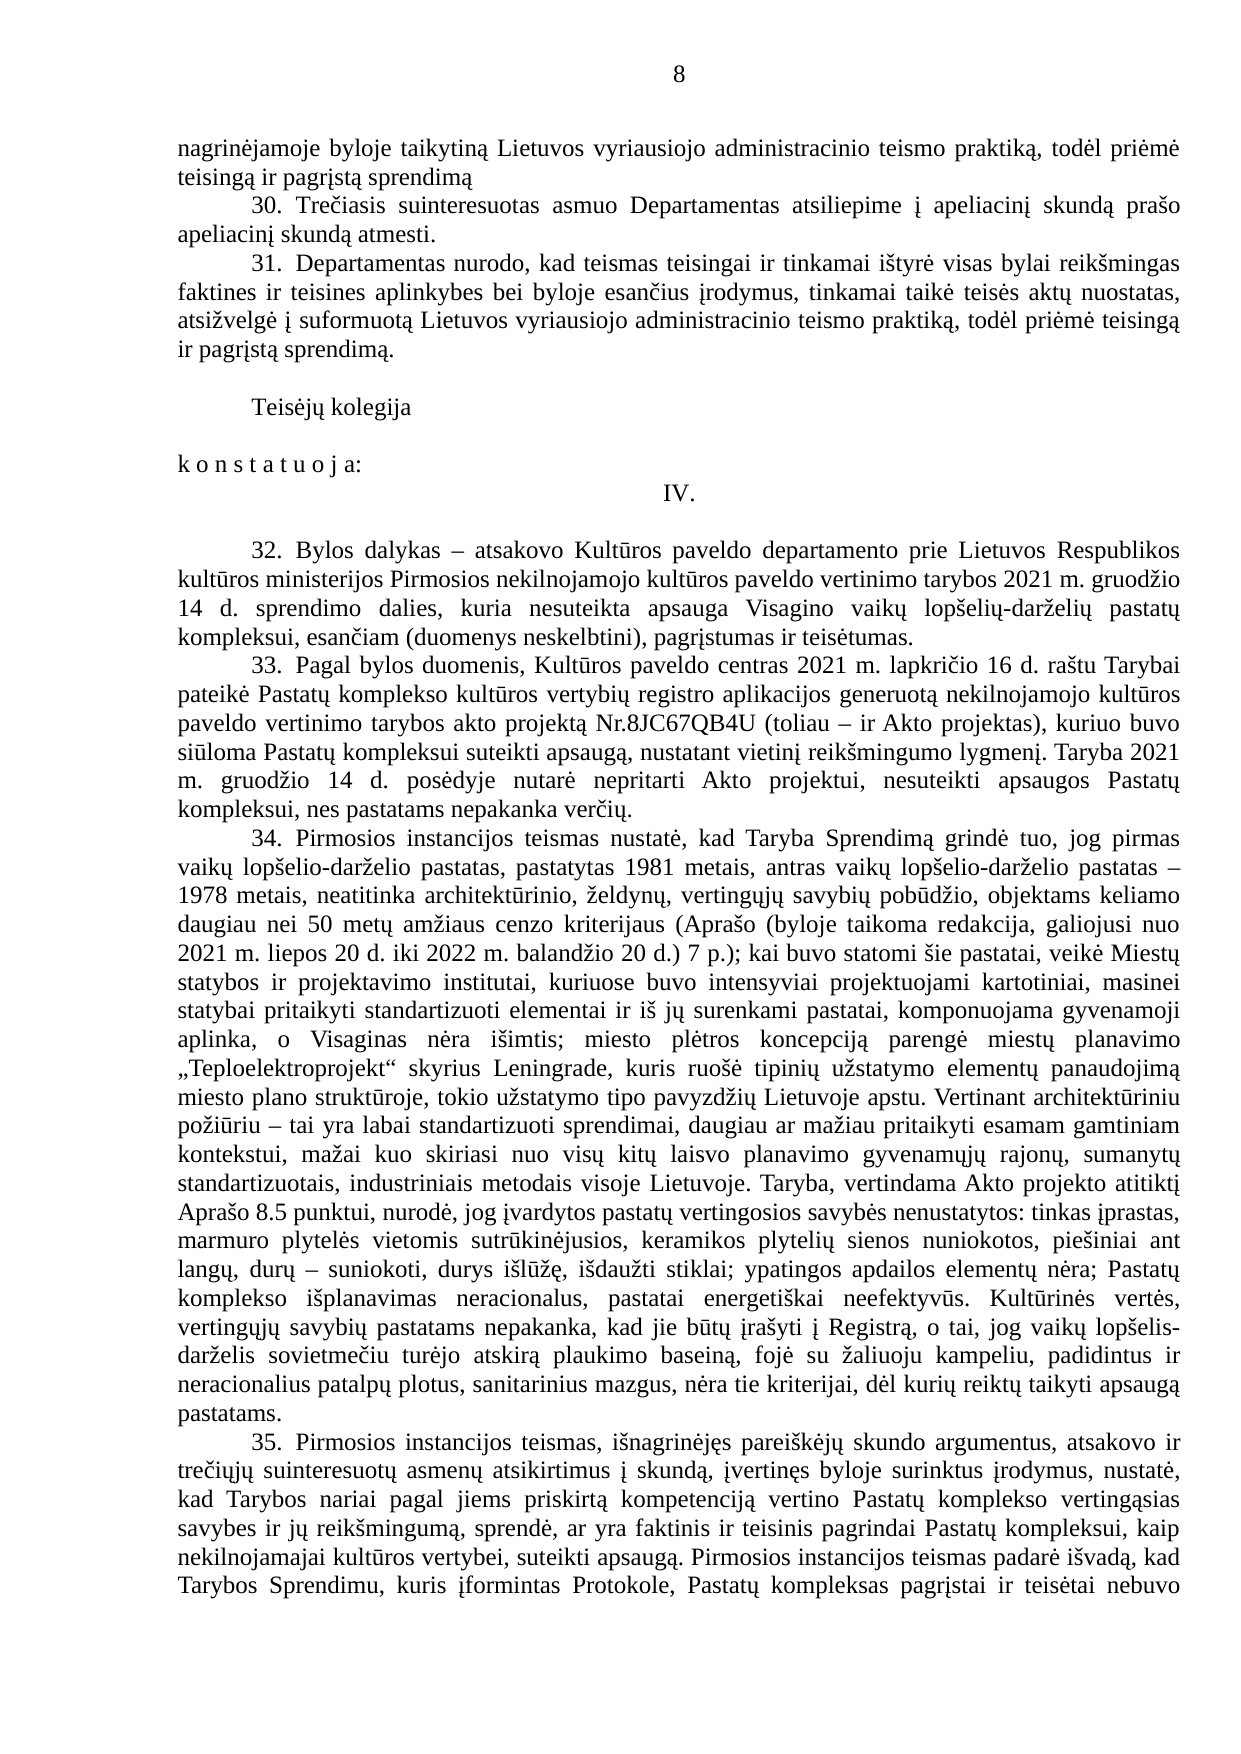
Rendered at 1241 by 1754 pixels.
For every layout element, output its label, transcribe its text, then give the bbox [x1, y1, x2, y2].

text Teisėjų kolegija [251, 392, 1181, 420]
text 30. Trečiasis suinteresuotas asmuo Departamentas atsiliepime į apeliacinį skundą prašo apeliacinį skundą atmesti. [177, 190, 1181, 248]
text konstatuoja: [177, 449, 1181, 478]
text IV. [177, 478, 1181, 507]
text 32. Bylos dalykas – atsakovo Kultūros paveldo departamento prie Lietuvos Respublikos kultūros ministerijos Pirmosios nekilnojamojo kultūros paveldo vertinimo tarybos 2021 m. gruodžio 14 d. sprendimo dalies, kuria nesuteikta apsauga Visagino vaikų lopšelių-darželių pastatų kompleksui, esančiam (duomenys neskelbtini), pagrįstumas ir teisėtumas. [177, 535, 1181, 650]
text 33. Pagal bylos duomenis, Kultūros paveldo centras 2021 m. lapkričio 16 d. raštu Tarybai pateikė Pastatų komplekso kultūros vertybių registro aplikacijos generuotą nekilnojamojo kultūros paveldo vertinimo tarybos akto projektą Nr.8JC67QB4U (toliau – ir Akto projektas), kuriuo buvo siūloma Pastatų kompleksui suteikti apsaugą, nustatant vietinį reikšmingumo lygmenį. Taryba 2021 m. gruodžio 14 d. posėdyje nutarė nepritarti Akto projektui, nesuteikti apsaugos Pastatų kompleksui, nes pastatams nepakanka verčių. [177, 650, 1181, 823]
text 35. Pirmosios instancijos teismas, išnagrinėjęs pareiškėjų skundo argumentus, atsakovo ir trečiųjų suinteresuotų asmenų atsikirtimus į skundą, įvertinęs byloje surinktus įrodymus, nustatė, kad Tarybos nariai pagal jiems priskirtą kompetenciją vertino Pastatų komplekso vertingąsias savybes ir jų reikšmingumą, sprendė, ar yra faktinis ir teisinis pagrindai Pastatų kompleksui, kaip nekilnojamajai kultūros vertybei, suteikti apsaugą. Pirmosios instancijos teismas padarė išvadą, kad Tarybos Sprendimu, kuris įformintas Protokole, Pastatų kompleksas pagrįstai ir teisėtai nebuvo [177, 1427, 1181, 1599]
text nagrinėjamoje byloje taikytiną Lietuvos vyriausiojo administracinio teismo praktiką, todėl priėmė teisingą ir pagrįstą sprendimą [177, 133, 1181, 190]
text 31. Departamentas nurodo, kad teismas teisingai ir tinkamai ištyrė visas bylai reikšmingas faktines ir teisines aplinkybes bei byloje esančius įrodymus, tinkamai taikė teisės aktų nuostatas, atsižvelgė į suformuotą Lietuvos vyriausiojo administracinio teismo praktiką, todėl priėmė teisingą ir pagrįstą sprendimą. [177, 248, 1181, 363]
text 34. Pirmosios instancijos teismas nustatė, kad Taryba Sprendimą grindė tuo, jog pirmas vaikų lopšelio-darželio pastatas, pastatytas 1981 metais, antras vaikų lopšelio-darželio pastatas – 1978 metais, neatitinka architektūrinio, želdynų, vertingųjų savybių pobūdžio, objektams keliamo daugiau nei 50 metų amžiaus cenzo kriterijaus (Aprašo (byloje taikoma redakcija, galiojusi nuo 2021 m. liepos 20 d. iki 2022 m. balandžio 20 d.) 7 p.); kai buvo statomi šie pastatai, veikė Miestų statybos ir projektavimo institutai, kuriuose buvo intensyviai projektuojami kartotiniai, masinei statybai pritaikyti standartizuoti elementai ir iš jų surenkami pastatai, komponuojama gyvenamoji aplinka, o Visaginas nėra išimtis; miesto plėtros koncepciją parengė miestų planavimo „Teploelektroprojekt“ skyrius Leningrade, kuris ruošė tipinių užstatymo elementų panaudojimą miesto plano struktūroje, tokio užstatymo tipo pavyzdžių Lietuvoje apstu. Vertinant architektūriniu požiūriu – tai yra labai standartizuoti sprendimai, daugiau ar mažiau pritaikyti esamam gamtiniam kontekstui, mažai kuo skiriasi nuo visų kitų laisvo planavimo gyvenamųjų rajonų, sumanytų standartizuotais, industriniais metodais visoje Lietuvoje. Taryba, vertindama Akto projekto atitiktį Aprašo 8.5 punktui, nurodė, jog įvardytos pastatų vertingosios savybės nenustatytos: tinkas įprastas, marmuro plytelės vietomis sutrūkinėjusios, keramikos plytelių sienos nuniokotos, piešiniai ant langų, durų – suniokoti, durys išlūžę, išdaužti stiklai; ypatingos apdailos elementų nėra; Pastatų komplekso išplanavimas neracionalus, pastatai energetiškai neefektyvūs. Kultūrinės vertės, vertingųjų savybių pastatams nepakanka, kad jie būtų įrašyti į Registrą, o tai, jog vaikų lopšelis-darželis sovietmečiu turėjo atskirą plaukimo baseiną, fojė su žaliuoju kampeliu, padidintus ir neracionalius patalpų plotus, sanitarinius mazgus, nėra tie kriterijai, dėl kurių reiktų taikyti apsaugą pastatams. [177, 823, 1181, 1427]
